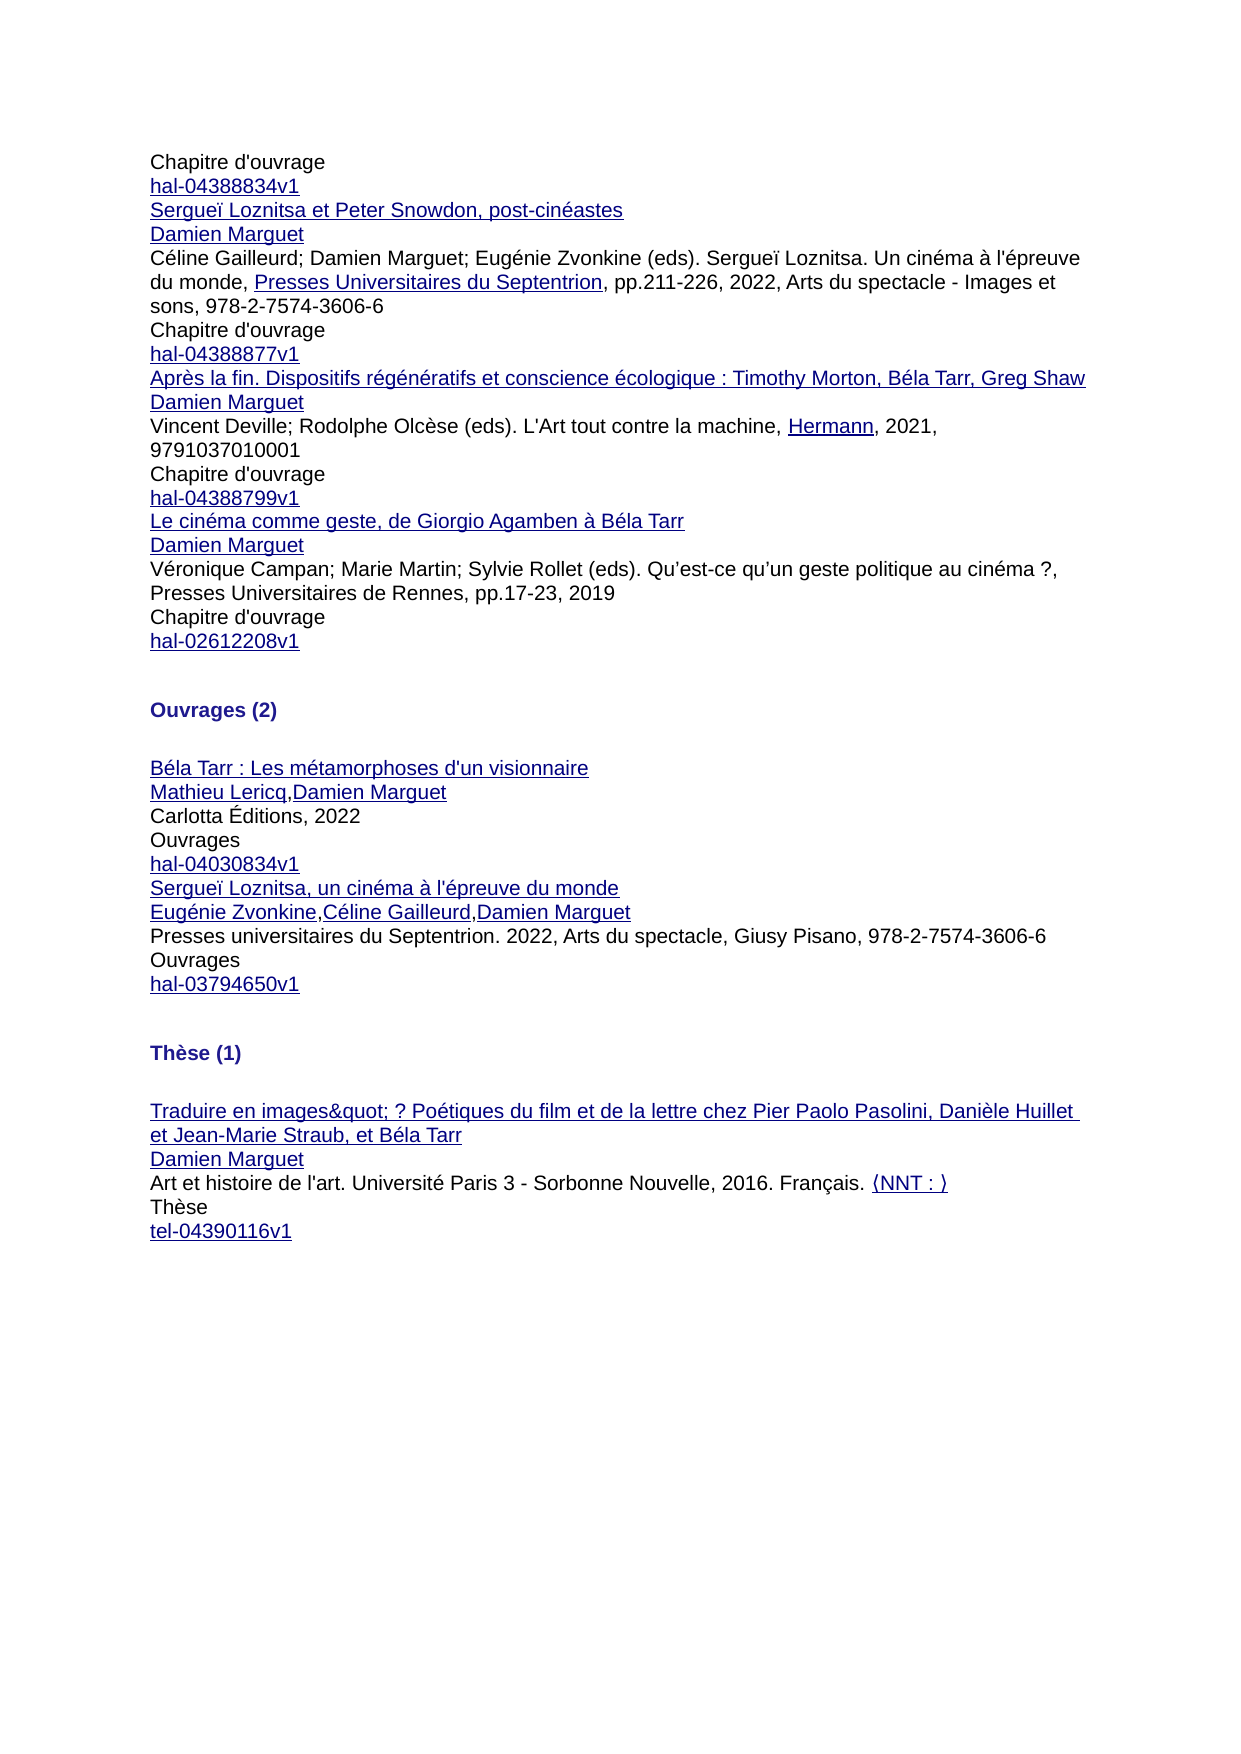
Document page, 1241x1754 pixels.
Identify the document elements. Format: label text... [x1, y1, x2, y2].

subtitle Thèse (1) [150, 1041, 1090, 1064]
table_header Béla Tarr : Les métamorphoses d'un visionnaire Mathieu Lericq,Damien Marguet Carlotta Éditions, 2022 Ouvrages hal-04030834v1 [150, 756, 1090, 876]
table_header Chapitre d'ouvrage hal-04388834v1 [150, 150, 1090, 198]
table_header Traduire en images&quot; ? Poétiques du film et de la lettre chez Pier Paolo Pasolini, Danièle Huillet et Jean-Marie Straub, et Béla Tarr Damien Marguet Art et histoire de l'art. Université Paris 3 - Sorbonne Nouvelle, 2016. Français. ⟨NNT : ⟩ Thèse tel-04390116v1 [150, 1099, 1090, 1243]
subtitle Ouvrages (2) [150, 698, 1090, 722]
table_cell Le cinéma comme geste, de Giorgio Agamben à Béla Tarr Damien Marguet Véronique Campan; Marie Martin; Sylvie Rollet (eds). Qu’est-ce qu’un geste politique au cinéma ?, Presses Universitaires de Rennes, pp.17-23, 2019 Chapitre d'ouvrage hal-02612208v1 [150, 509, 1090, 653]
table_cell Après la fin. Dispositifs régénératifs et conscience écologique : Timothy Morton, Béla Tarr, Greg Shaw Damien Marguet Vincent Deville; Rodolphe Olcèse (eds). L'Art tout contre la machine, Hermann, 2021, 9791037010001 Chapitre d'ouvrage hal-04388799v1 [150, 366, 1090, 509]
table_cell Sergueï Loznitsa, un cinéma à l'épreuve du monde Eugénie Zvonkine,Céline Gailleurd,Damien Marguet Presses universitaires du Septentrion. 2022, Arts du spectacle, Giusy Pisano, 978-2-7574-3606-6 Ouvrages hal-03794650v1 [150, 876, 1090, 996]
table_cell Sergueï Loznitsa et Peter Snowdon, post-cinéastes Damien Marguet Céline Gailleurd; Damien Marguet; Eugénie Zvonkine (eds). Sergueï Loznitsa. Un cinéma à l'épreuve du monde, Presses Universitaires du Septentrion, pp.211-226, 2022, Arts du spectacle - Images et sons, 978-2-7574-3606-6 Chapitre d'ouvrage hal-04388877v1 [150, 198, 1090, 366]
